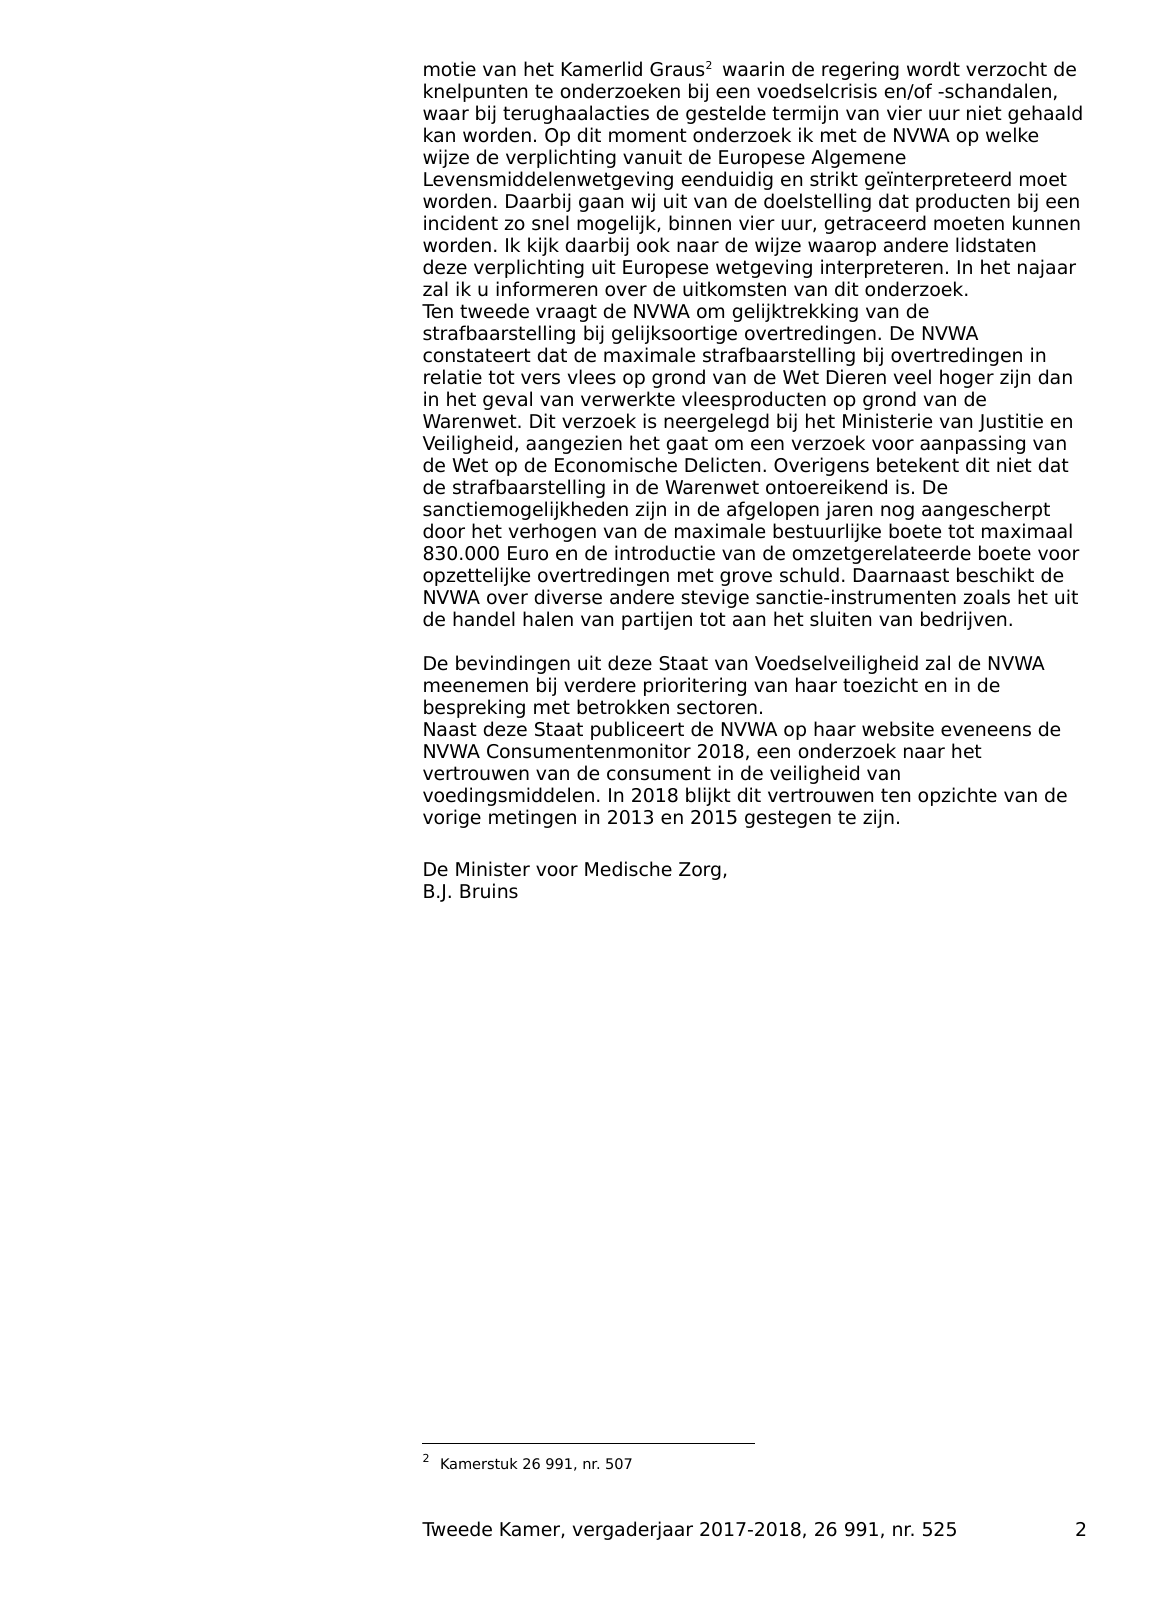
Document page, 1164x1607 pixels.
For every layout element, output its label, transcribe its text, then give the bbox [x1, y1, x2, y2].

text De bevindingen uit deze Staat van Voedselveiligheid zal de NVWA meenemen bij verdere prioritering van haar toezicht en in de bespreking met betrokken sectoren. [422, 653, 1087, 719]
text De Minister voor Medische Zorg, B.J. Bruins [422, 858, 1087, 902]
text motie van het Kamerlid Graus waarin de regering wordt verzocht de knelpunten te onderzoeken bij een voedselcrisis en/of -schandalen, waar bij terughaalacties de gestelde termijn van vier uur niet gehaald kan worden. Op dit moment onderzoek ik met de NVWA op welke wijze de verplichting vanuit de Europese Algemene Levensmiddelenwetgeving eenduidig en strikt geïnterpreteerd moet worden. Daarbij gaan wij uit van de doelstelling dat producten bij een incident zo snel mogelijk, binnen vier uur, getraceerd moeten kunnen worden. Ik kijk daarbij ook naar de wijze waarop andere lidstaten deze verplichting uit Europese wetgeving interpreteren. In het najaar zal ik u informeren over de uitkomsten van dit onderzoek. [422, 59, 1087, 301]
text Naast deze Staat publiceert de NVWA op haar website eveneens de NVWA Consumentenmonitor 2018, een onderzoek naar het vertrouwen van de consument in de veiligheid van voedingsmiddelen. In 2018 blijkt dit vertrouwen ten opzichte van de vorige metingen in 2013 en 2015 gestegen te zijn. [422, 719, 1087, 828]
text Kamerstuk 26 991, nr. 507 [422, 1452, 1087, 1474]
text Ten tweede vraagt de NVWA om gelijktrekking van de strafbaarstelling bij gelijksoortige overtredingen. De NVWA constateert dat de maximale strafbaarstelling bij overtredingen in relatie tot vers vlees op grond van de Wet Dieren veel hoger zijn dan in het geval van verwerkte vleesproducten op grond van de Warenwet. Dit verzoek is neergelegd bij het Ministerie van Justitie en Veiligheid, aangezien het gaat om een verzoek voor aanpassing van de Wet op de Economische Delicten. Overigens betekent dit niet dat de strafbaarstelling in de Warenwet ontoereikend is. De sanctiemogelijkheden zijn in de afgelopen jaren nog aangescherpt door het verhogen van de maximale bestuurlijke boete tot maximaal 830.000 Euro en de introductie van de omzetgerelateerde boete voor opzettelijke overtredingen met grove schuld. Daarnaast beschikt de NVWA over diverse andere stevige sanctie-instrumenten zoals het uit de handel halen van partijen tot aan het sluiten van bedrijven. [422, 301, 1087, 631]
